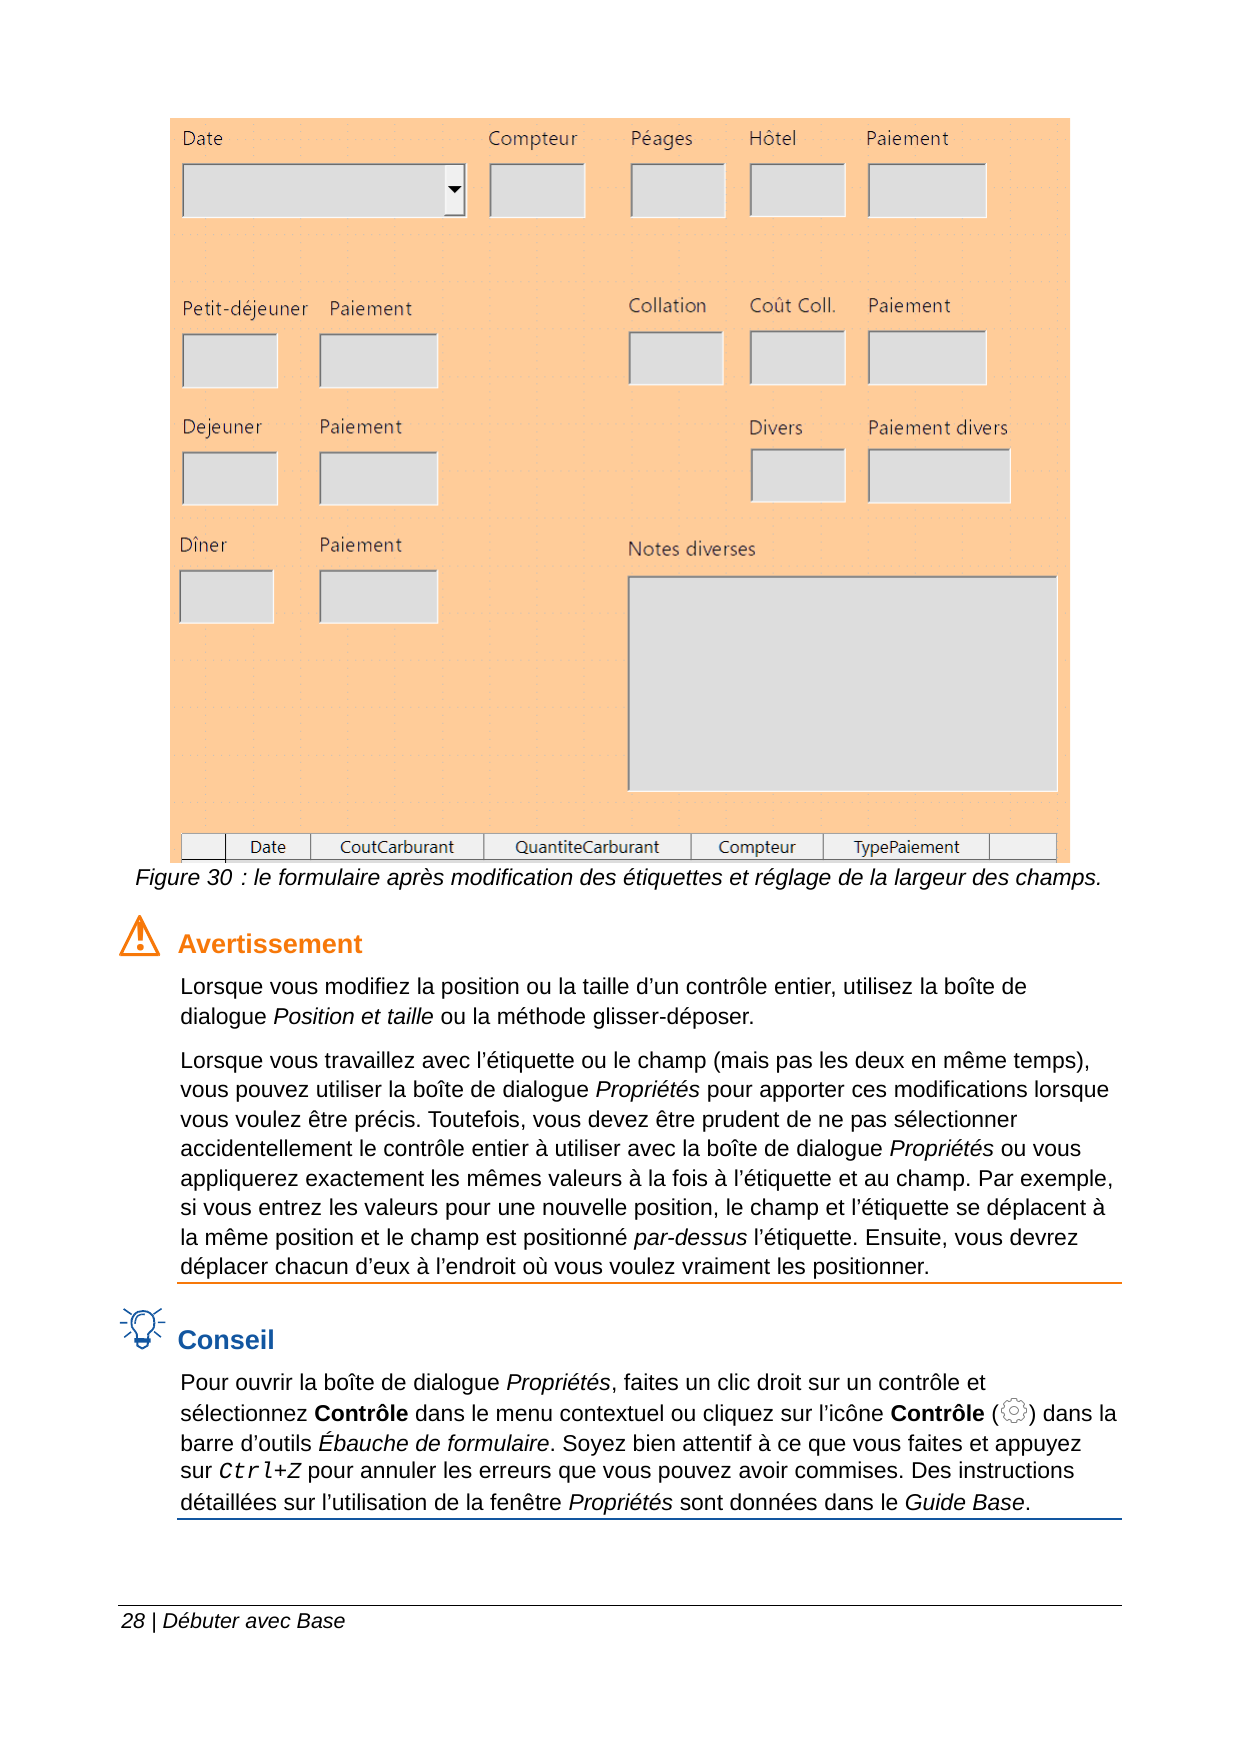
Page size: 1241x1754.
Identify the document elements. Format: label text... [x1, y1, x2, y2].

text Lorsque vous modifiez la position ou la taille d’un contrôle entier, utilisez la boîte de dialogue Position et taille ou la méthode glisser-déposer. [177, 967, 1122, 1029]
text Pour ouvrir la boîte de dialogue Propriétés, faites un clic droit sur un contrôle et sélectionnez Contrôle dans le menu contextuel ou cliquez sur l’icône Contrôle () dans la barre d’outils Ébauche de formulaire. Soyez bien attentif à ce que vous faites et appuyez sur Ctrl+Z pour annuler les erreurs que vous pouvez avoir commises. Des instructions détaillées sur l’utilisation de la fenêtre Propriétés sont données dans le Guide Base. [177, 1363, 1122, 1518]
list Avertissement [118, 914, 1122, 959]
picture [170, 118, 1071, 863]
text Lorsque vous travaillez avec l’étiquette ou le champ (mais pas les deux en même temps), vous pouvez utiliser la boîte de dialogue Propriétés pour apporter ces modifications lorsque vous voulez être précis. Toutefois, vous devez être prudent de ne pas sélectionner accidentellement le contrôle entier à utiliser avec la boîte de dialogue Propriétés ou vous appliquerez exactement les mêmes valeurs à la fois à l’étiquette et au champ. Par exemple, si vous entrez les valeurs pour une nouvelle position, le champ et l’étiquette se déplacent à la même position et le champ est positionné par-dessus l’étiquette. Ensuite, vous devrez déplacer chacun d’eux à l’endroit où vous voulez vraiment les positionner. [177, 1041, 1122, 1282]
picture [998, 1395, 1029, 1425]
text Figure 30 : le formulaire après modification des étiquettes et réglage de la largeur des champs. [118, 862, 1122, 892]
list Conseil [118, 1307, 1122, 1355]
